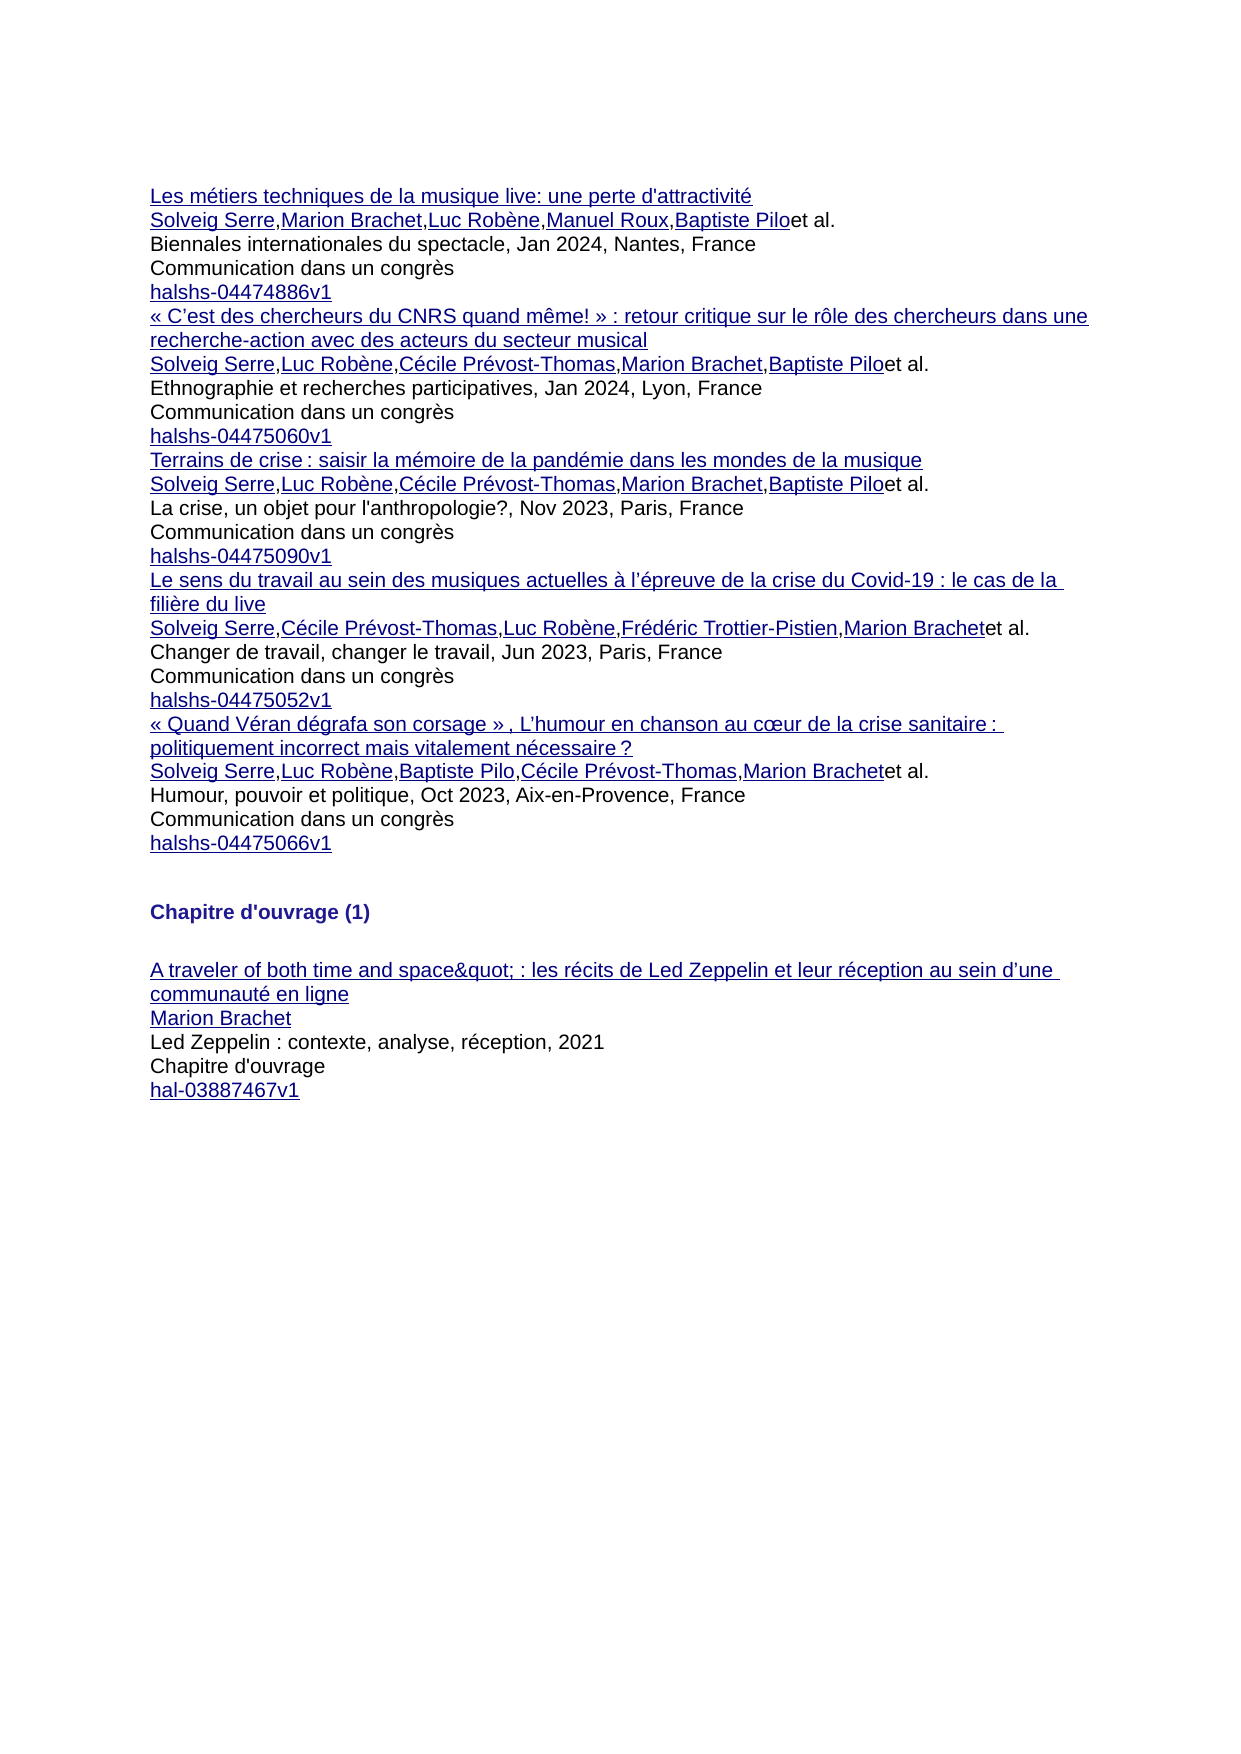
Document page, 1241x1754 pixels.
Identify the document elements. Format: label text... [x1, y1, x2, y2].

subtitle Chapitre d'ouvrage (1) [150, 900, 1090, 924]
table_cell « Quand Véran dégrafa son corsage » , L’humour en chanson au cœur de la crise sanitaire : politiquement incorrect mais vitalement nécessaire ? Solveig Serre,Luc Robène,Baptiste Pilo,Cécile Prévost-Thomas,Marion Brachetet al. Humour, pouvoir et politique, Oct 2023, Aix-en-Provence, France Communication dans un congrès halshs-04475066v1 [150, 711, 1090, 855]
table_header A traveler of both time and space&quot; : les récits de Led Zeppelin et leur réception au sein d’une communauté en ligne Marion Brachet Led Zeppelin : contexte, analyse, réception, 2021 Chapitre d'ouvrage hal-03887467v1 [150, 958, 1090, 1102]
table_cell « C’est des chercheurs du CNRS quand même! » : retour critique sur le rôle des chercheurs dans une recherche-action avec des acteurs du secteur musical Solveig Serre,Luc Robène,Cécile Prévost-Thomas,Marion Brachet,Baptiste Piloet al. Ethnographie et recherches participatives, Jan 2024, Lyon, France Communication dans un congrès halshs-04475060v1 [150, 304, 1090, 448]
table_cell Terrains de crise : saisir la mémoire de la pandémie dans les mondes de la musique Solveig Serre,Luc Robène,Cécile Prévost-Thomas,Marion Brachet,Baptiste Piloet al. La crise, un objet pour l'anthropologie?, Nov 2023, Paris, France Communication dans un congrès halshs-04475090v1 [150, 448, 1090, 568]
table_cell Le sens du travail au sein des musiques actuelles à l’épreuve de la crise du Covid-19 : le cas de la filière du live Solveig Serre,Cécile Prévost-Thomas,Luc Robène,Frédéric Trottier-Pistien,Marion Brachetet al. Changer de travail, changer le travail, Jun 2023, Paris, France Communication dans un congrès halshs-04475052v1 [150, 568, 1090, 711]
table_header Les métiers techniques de la musique live: une perte d'attractivité Solveig Serre,Marion Brachet,Luc Robène,Manuel Roux,Baptiste Piloet al. Biennales internationales du spectacle, Jan 2024, Nantes, France Communication dans un congrès halshs-04474886v1 [150, 184, 1090, 304]
